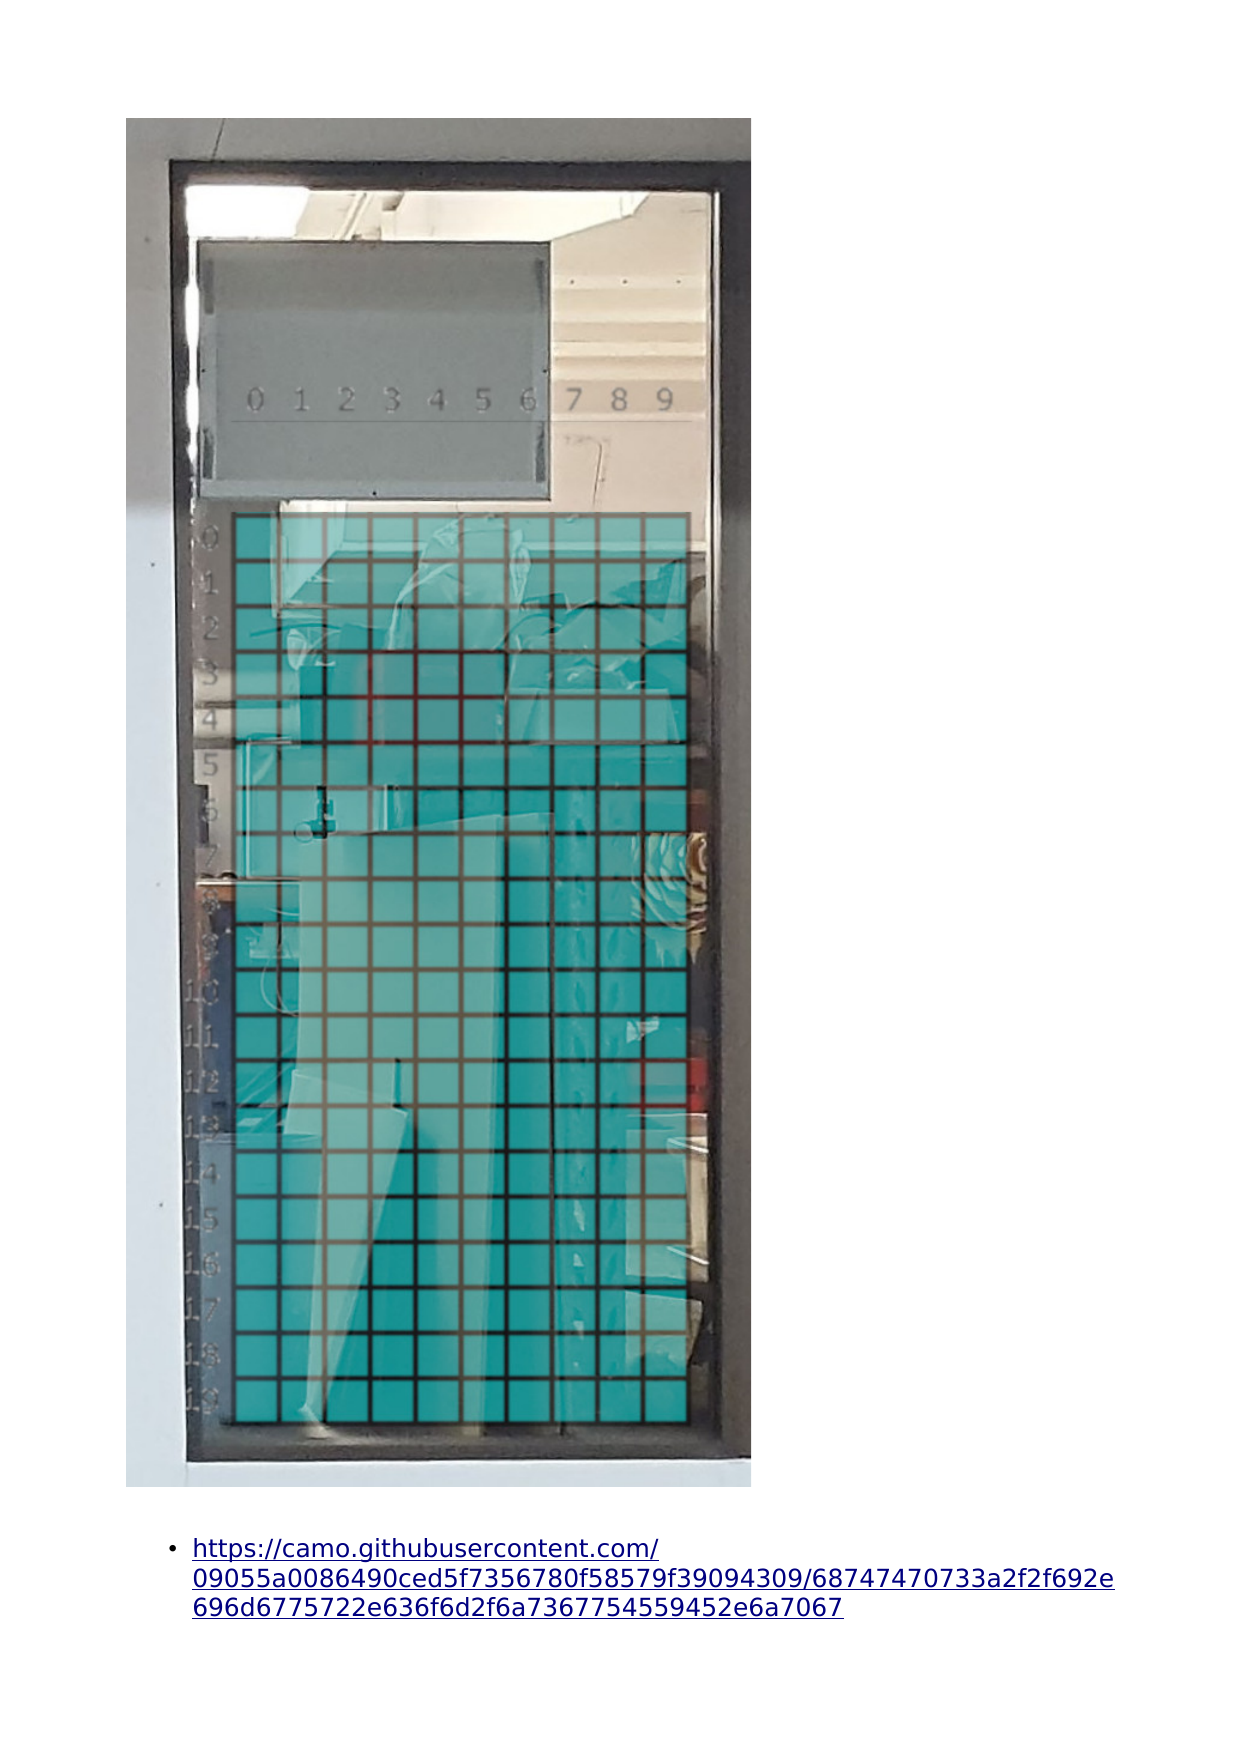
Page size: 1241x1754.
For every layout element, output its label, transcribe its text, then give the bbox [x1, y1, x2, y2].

text [118, 118, 1122, 1493]
picture [126, 118, 752, 1487]
list https://camo.githubusercontent.com/09055a0086490ced5f7356780f58579f39094309/68747470733a2f2f692e696d6775722e636f6d2f6a7367754559452e6a7067 [177, 1534, 1122, 1622]
